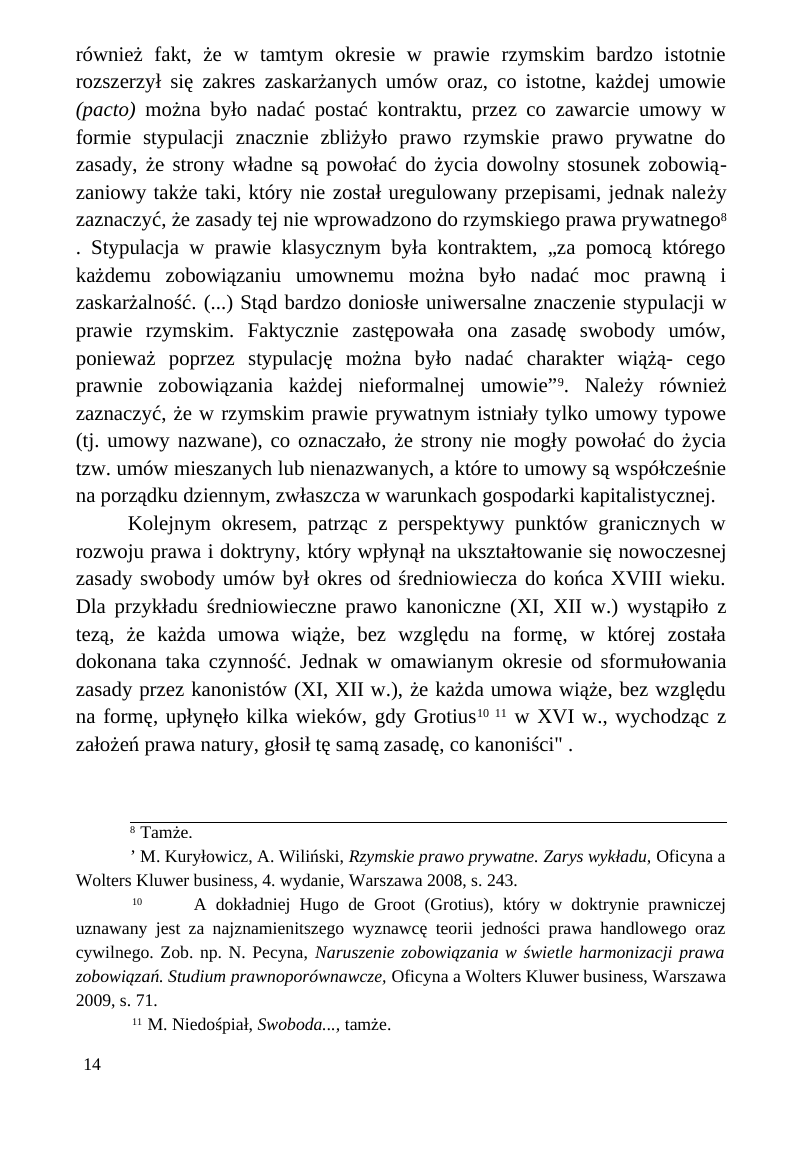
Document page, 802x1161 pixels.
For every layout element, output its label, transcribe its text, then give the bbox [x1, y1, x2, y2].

text Kolejnym okresem, patrząc z perspektywy punktów granicznych w rozwoju prawa i doktryny, który wpłynął na ukształtowanie się nowo­czesnej zasady swobody umów był okres od średniowiecza do końca XVIII wieku. Dla przykładu średniowieczne prawo kanoniczne (XI, XII w.) wy­stąpiło z tezą, że każda umowa wiąże, bez względu na formę, w której została dokonana taka czynność. Jednak w omawianym okresie od sfor­mułowania zasady przez kanonistów (XI, XII w.), że każda umowa wiąże, bez względu na formę, upłynęło kilka wieków, gdy Grotius10 11 w XVI w., wychodząc z założeń prawa natury, głosił tę samą zasadę, co kanoniści" . [76, 511, 727, 756]
text ’ M. Kuryłowicz, A. Wiliński, Rzymskie prawo prywatne. Zarys wykładu, Oficyna a Wolters Kluwer business, 4. wydanie, Warszawa 2008, s. 243. [76, 846, 727, 890]
text 10 A dokładniej Hugo de Groot (Grotius), który w doktrynie prawniczej uzna­wany jest za najznamienitszego wyznawcę teorii jedności prawa handlowego oraz cywilnego. Zob. np. N. Pecyna, Naruszenie zobowiązania w świetle harmonizacji prawa zobowiązań. Studium prawnoporównawcze, Oficyna a Wolters Kluwer business, Warszawa 2009, s. 71. [76, 894, 727, 1008]
text również fakt, że w tamtym okresie w prawie rzymskim bardzo istotnie rozszerzył się zakres zaskarżanych umów oraz, co istotne, każdej umowie (pacto) można było nadać postać kontraktu, przez co zawarcie umowy w formie stypulacji znacznie zbliżyło prawo rzymskie prawo prywatne do zasady, że strony władne są powołać do życia dowolny stosunek zobowią­zaniowy także taki, który nie został uregulowany przepisami, jednak nale­ży zaznaczyć, że zasady tej nie wprowadzono do rzymskiego prawa pry­watnego8 . Stypulacja w prawie klasycznym była kontraktem, „za pomocą którego każdemu zobowiązaniu umownemu można było nadać moc prawną i zaskarżalność. (...) Stąd bardzo doniosłe uniwersalne znaczenie stypu­lacji w prawie rzymskim. Faktycznie zastępowała ona zasadę swobody umów, ponieważ poprzez stypulację można było nadać charakter wiążą- cego prawnie zobowiązania każdej nieformalnej umowie”9. Należy rów­nież zaznaczyć, że w rzymskim prawie prywatnym istniały tylko umowy typowe (tj. umowy nazwane), co oznaczało, że strony nie mogły powołać do życia tzw. umów mieszanych lub nienazwanych, a które to umowy są współcześnie na porządku dziennym, zwłaszcza w warunkach gospodarki kapitalistycznej. [76, 42, 727, 507]
text 8 Tamże. [130, 823, 727, 837]
text 11 M. Niedośpiał, Swoboda..., tamże. [132, 1014, 727, 1034]
text 14 [83, 1054, 107, 1074]
